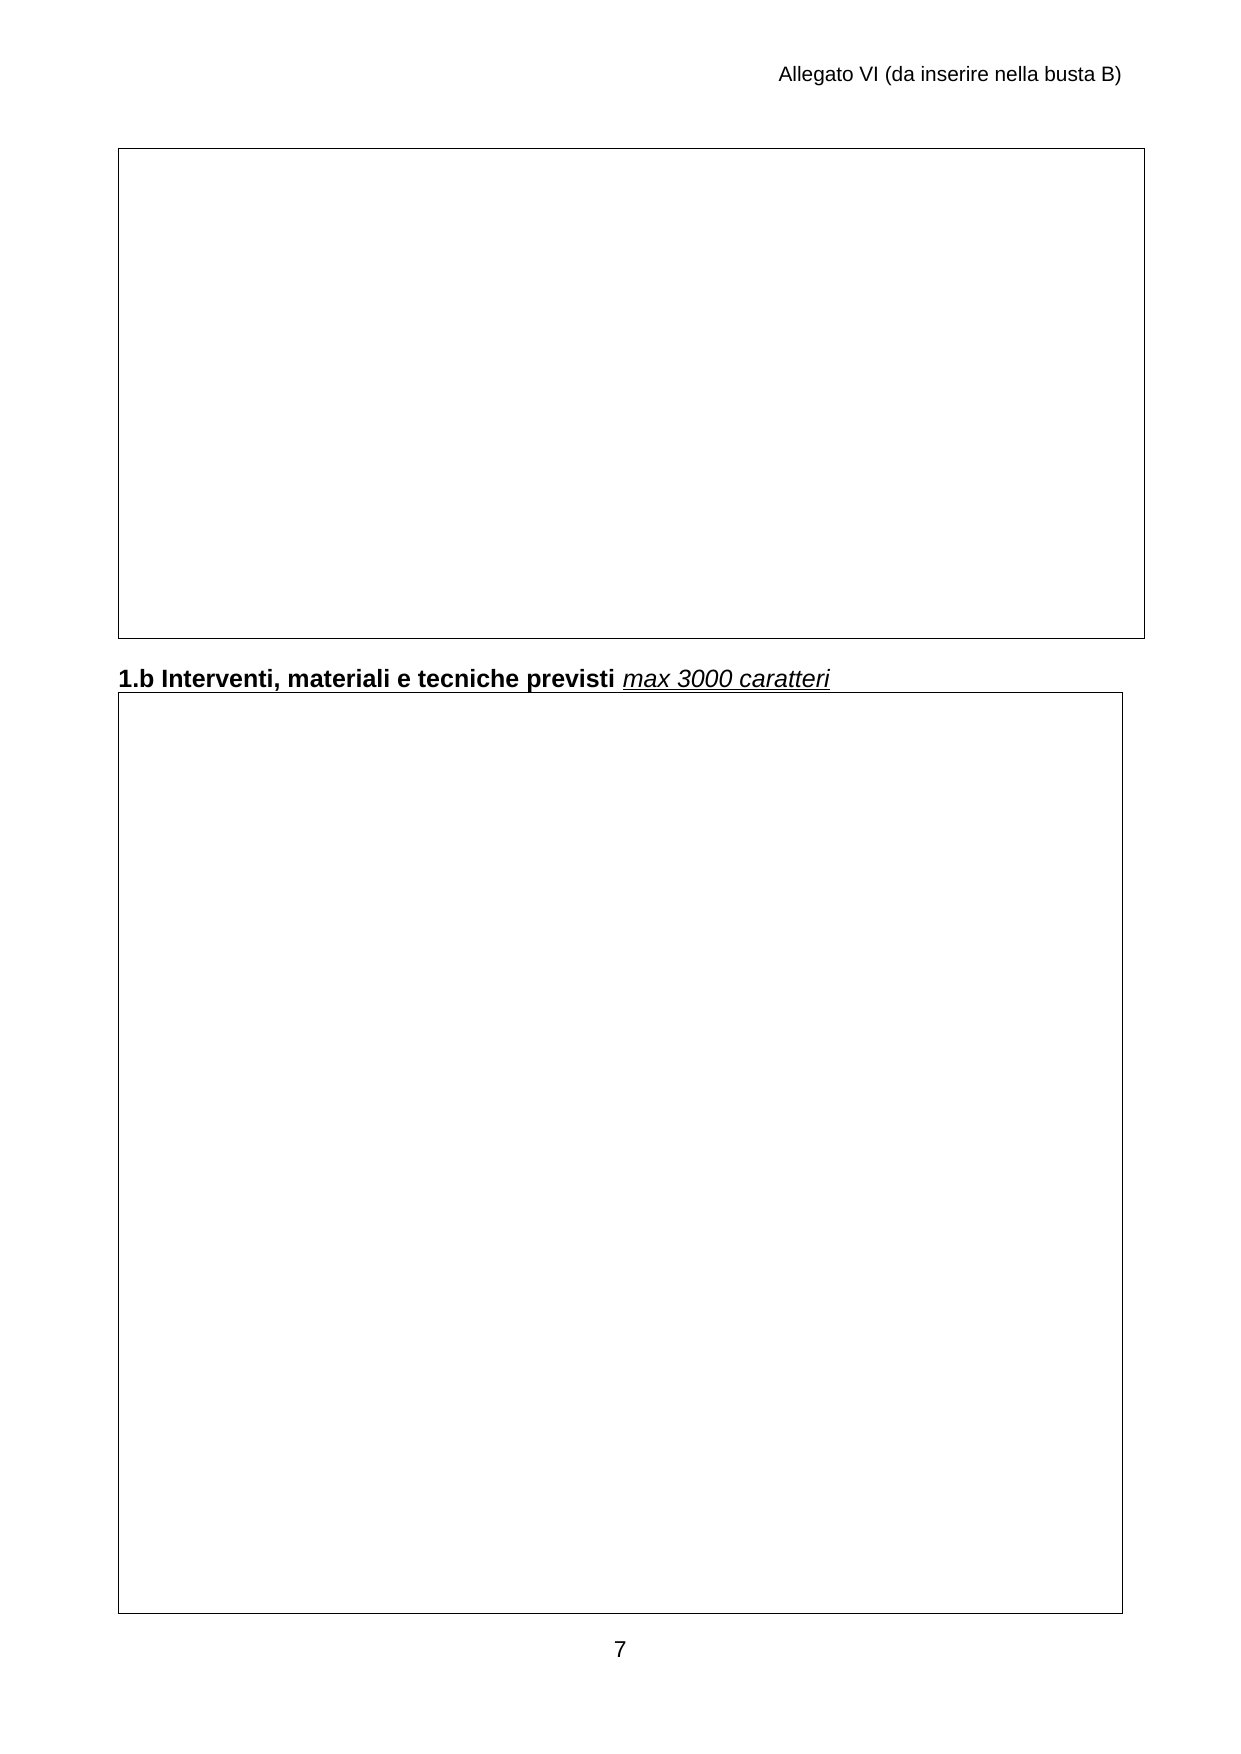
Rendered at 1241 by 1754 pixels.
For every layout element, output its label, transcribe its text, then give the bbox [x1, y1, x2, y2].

table_header [119, 693, 1122, 1613]
table_header [119, 149, 1144, 637]
text 1.b Interventi, materiali e tecniche previsti max 3000 caratteri [118, 663, 1122, 692]
